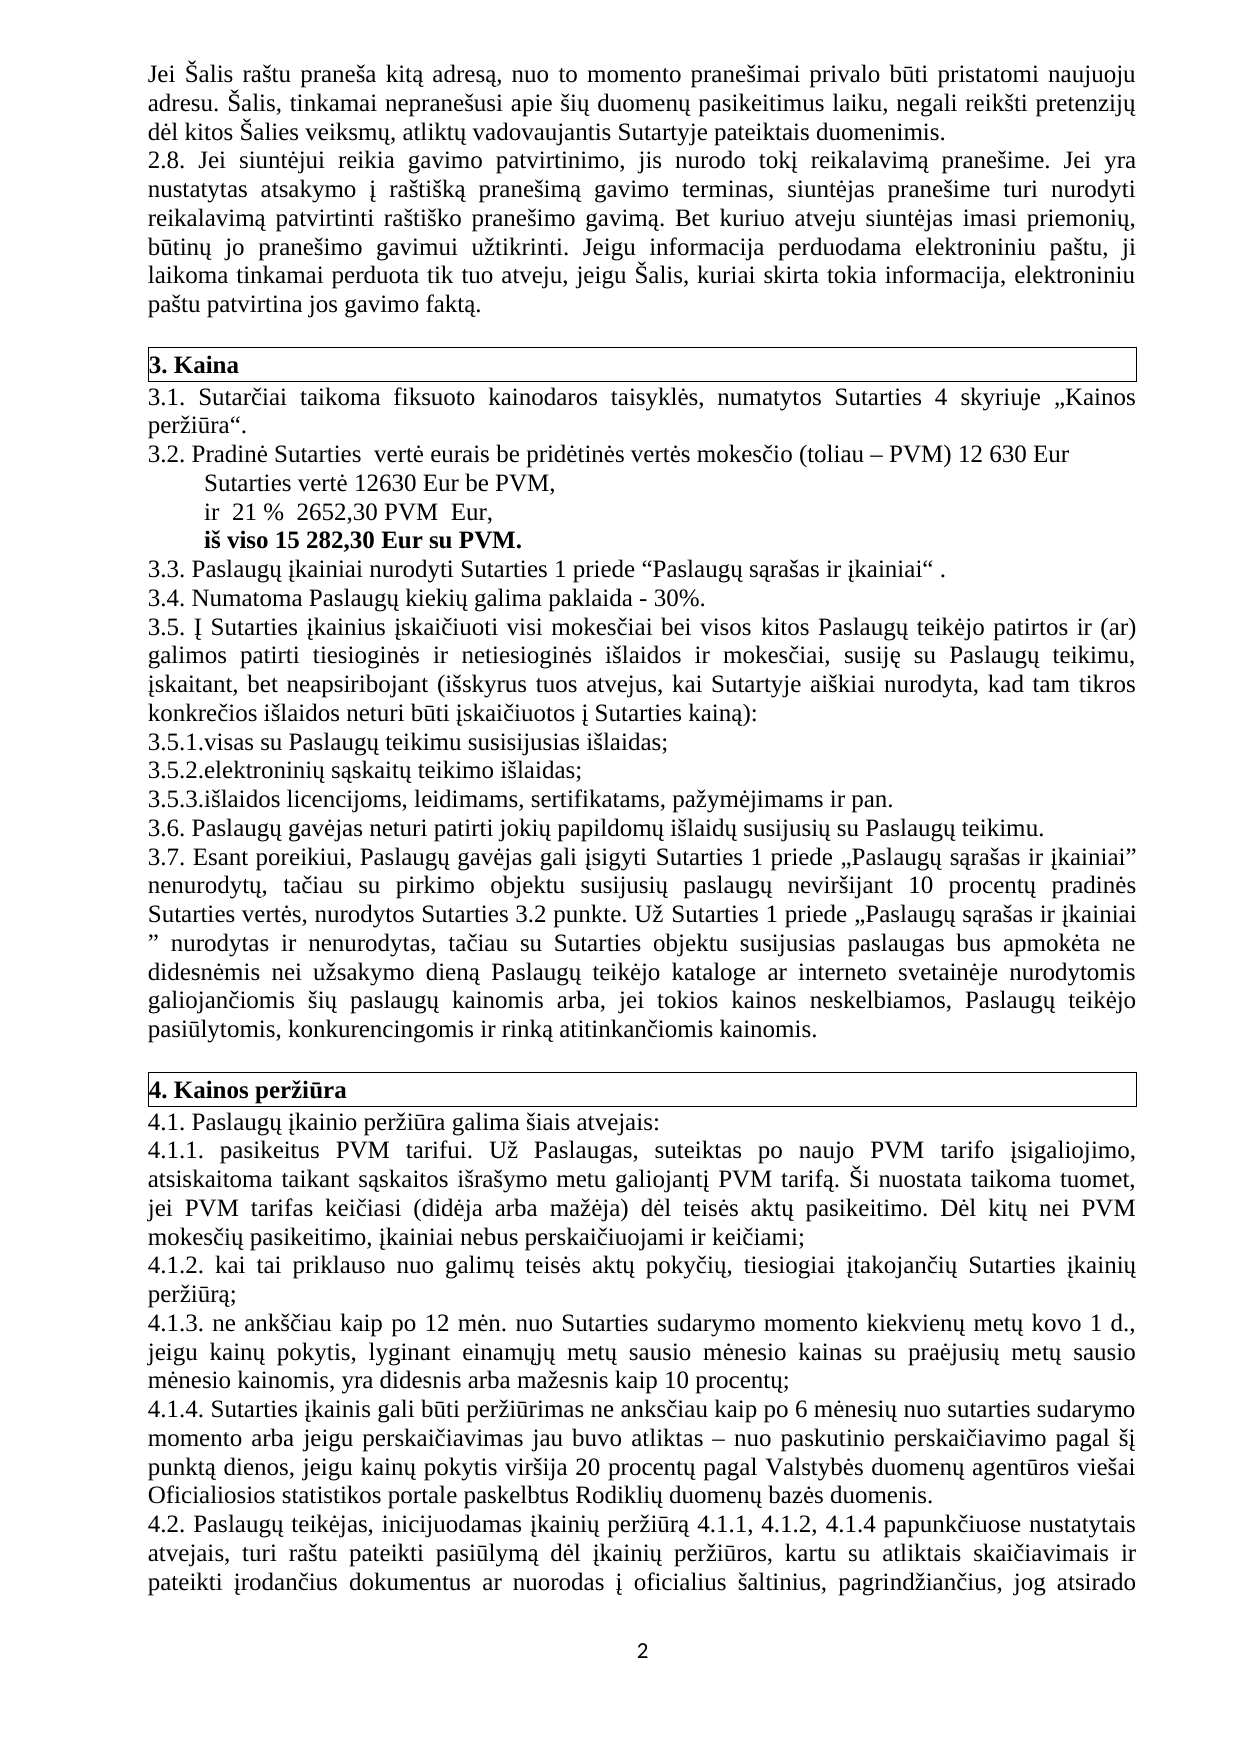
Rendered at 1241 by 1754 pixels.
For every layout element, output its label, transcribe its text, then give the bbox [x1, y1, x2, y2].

text Jei Šalis raštu praneša kitą adresą, nuo to momento pranešimai privalo būti pristatomi naujuoju adresu. Šalis, tinkamai nepranešusi apie šių duomenų pasikeitimus laiku, negali reikšti pretenzijų dėl kitos Šalies veiksmų, atliktų vadovaujantis Sutartyje pateiktais duomenimis. [148, 59, 1137, 145]
text 3.5.3.išlaidos licencijoms, leidimams, sertifikatams, pažymėjimams ir pan. [148, 784, 1137, 813]
text 4.1. Paslaugų įkainio peržiūra galima šiais atvejais: [148, 1107, 1137, 1135]
text 4.2. Paslaugų teikėjas, inicijuodamas įkainių peržiūrą 4.1.1, 4.1.2, 4.1.4 papunkčiuose nustatytais atvejais, turi raštu pateikti pasiūlymą dėl įkainių peržiūros, kartu su atliktais skaičiavimais ir pateikti įrodančius dokumentus ar nuorodas į oficialius šaltinius, pagrindžiančius, jog atsirado [148, 1509, 1137, 1595]
text 4.1.1. pasikeitus PVM tarifui. Už Paslaugas, suteiktas po naujo PVM tarifo įsigaliojimo, atsiskaitoma taikant sąskaitos išrašymo metu galiojantį PVM tarifą. Ši nuostata taikoma tuomet, jei PVM tarifas keičiasi (didėja arba mažėja) dėl teisės aktų pasikeitimo. Dėl kitų nei PVM mokesčių pasikeitimo, įkainiai nebus perskaičiuojami ir keičiami; [148, 1135, 1137, 1250]
text ir 21 % 2652,30 PVM Eur, [148, 497, 1137, 525]
text 3.6. Paslaugų gavėjas neturi patirti jokių papildomų išlaidų susijusių su Paslaugų teikimu. [148, 813, 1137, 842]
text 3.2. Pradinė Sutarties vertė eurais be pridėtinės vertės mokesčio (toliau – PVM) 12 630 Eur [148, 439, 1137, 468]
text 4.1.3. ne ankščiau kaip po 12 mėn. nuo Sutarties sudarymo momento kiekvienų metų kovo 1 d., jeigu kainų pokytis, lyginant einamųjų metų sausio mėnesio kainas su praėjusių metų sausio mėnesio kainomis, yra didesnis arba mažesnis kaip 10 procentų; [148, 1308, 1137, 1394]
text 3.4. Numatoma Paslaugų kiekių galima paklaida - 30%. [148, 583, 1137, 612]
text 2.8. Jei siuntėjui reikia gavimo patvirtinimo, jis nurodo tokį reikalavimą pranešime. Jei yra nustatytas atsakymo į raštišką pranešimą gavimo terminas, siuntėjas pranešime turi nurodyti reikalavimą patvirtinti raštiško pranešimo gavimą. Bet kuriuo atveju siuntėjas imasi priemonių, būtinų jo pranešimo gavimui užtikrinti. Jeigu informacija perduodama elektroniniu paštu, ji laikoma tinkamai perduota tik tuo atveju, jeigu Šalis, kuriai skirta tokia informacija, elektroniniu paštu patvirtina jos gavimo faktą. [148, 145, 1137, 318]
text 3.5. Į Sutarties įkainius įskaičiuoti visi mokesčiai bei visos kitos Paslaugų teikėjo patirtos ir (ar) galimos patirti tiesioginės ir netiesioginės išlaidos ir mokesčiai, susiję su Paslaugų teikimu, įskaitant, bet neapsiribojant (išskyrus tuos atvejus, kai Sutartyje aiškiai nurodyta, kad tam tikros konkrečios išlaidos neturi būti įskaičiuotos į Sutarties kainą): [148, 612, 1137, 727]
text 3.7. Esant poreikiui, Paslaugų gavėjas gali įsigyti Sutarties 1 priede „Paslaugų sąrašas ir įkainiai” nenurodytų, tačiau su pirkimo objektu susijusių paslaugų neviršijant 10 procentų pradinės Sutarties vertės, nurodytos Sutarties 3.2 punkte. Už Sutarties 1 priede „Paslaugų sąrašas ir įkainiai ” nurodytas ir nenurodytas, tačiau su Sutarties objektu susijusias paslaugas bus apmokėta ne didesnėmis nei užsakymo dieną Paslaugų teikėjo kataloge ar interneto svetainėje nurodytomis galiojančiomis šių paslaugų kainomis arba, jei tokios kainos neskelbiamos, Paslaugų teikėjo pasiūlytomis, konkurencingomis ir rinką atitinkančiomis kainomis. [148, 842, 1137, 1043]
text Sutarties vertė 12630 Eur be PVM, [148, 468, 1137, 497]
text 3.1. Sutarčiai taikoma fiksuoto kainodaros taisyklės, numatytos Sutarties 4 skyriuje „Kainos peržiūra“. [148, 382, 1137, 439]
text 3. Kaina [149, 348, 1136, 381]
text 4.1.4. Sutarties įkainis gali būti peržiūrimas ne anksčiau kaip po 6 mėnesių nuo sutarties sudarymo momento arba jeigu perskaičiavimas jau buvo atliktas – nuo paskutinio perskaičiavimo pagal šį punktą dienos, jeigu kainų pokytis viršija 20 procentų pagal Valstybės duomenų agentūros viešai Oficialiosios statistikos portale paskelbtus Rodiklių duomenų bazės duomenis. [148, 1394, 1137, 1509]
text 4. Kainos peržiūra [149, 1073, 1136, 1106]
text 3.5.1.visas su Paslaugų teikimu susisijusias išlaidas; [148, 727, 1137, 755]
text iš viso 15 282,30 Eur su PVM. [148, 525, 1137, 554]
text 3.5.2.elektroninių sąskaitų teikimo išlaidas; [148, 755, 1137, 784]
text 4.1.2. kai tai priklauso nuo galimų teisės aktų pokyčių, tiesiogiai įtakojančių Sutarties įkainių peržiūrą; [148, 1250, 1137, 1308]
text 3.3. Paslaugų įkainiai nurodyti Sutarties 1 priede “Paslaugų sąrašas ir įkainiai“ . [148, 554, 1137, 583]
